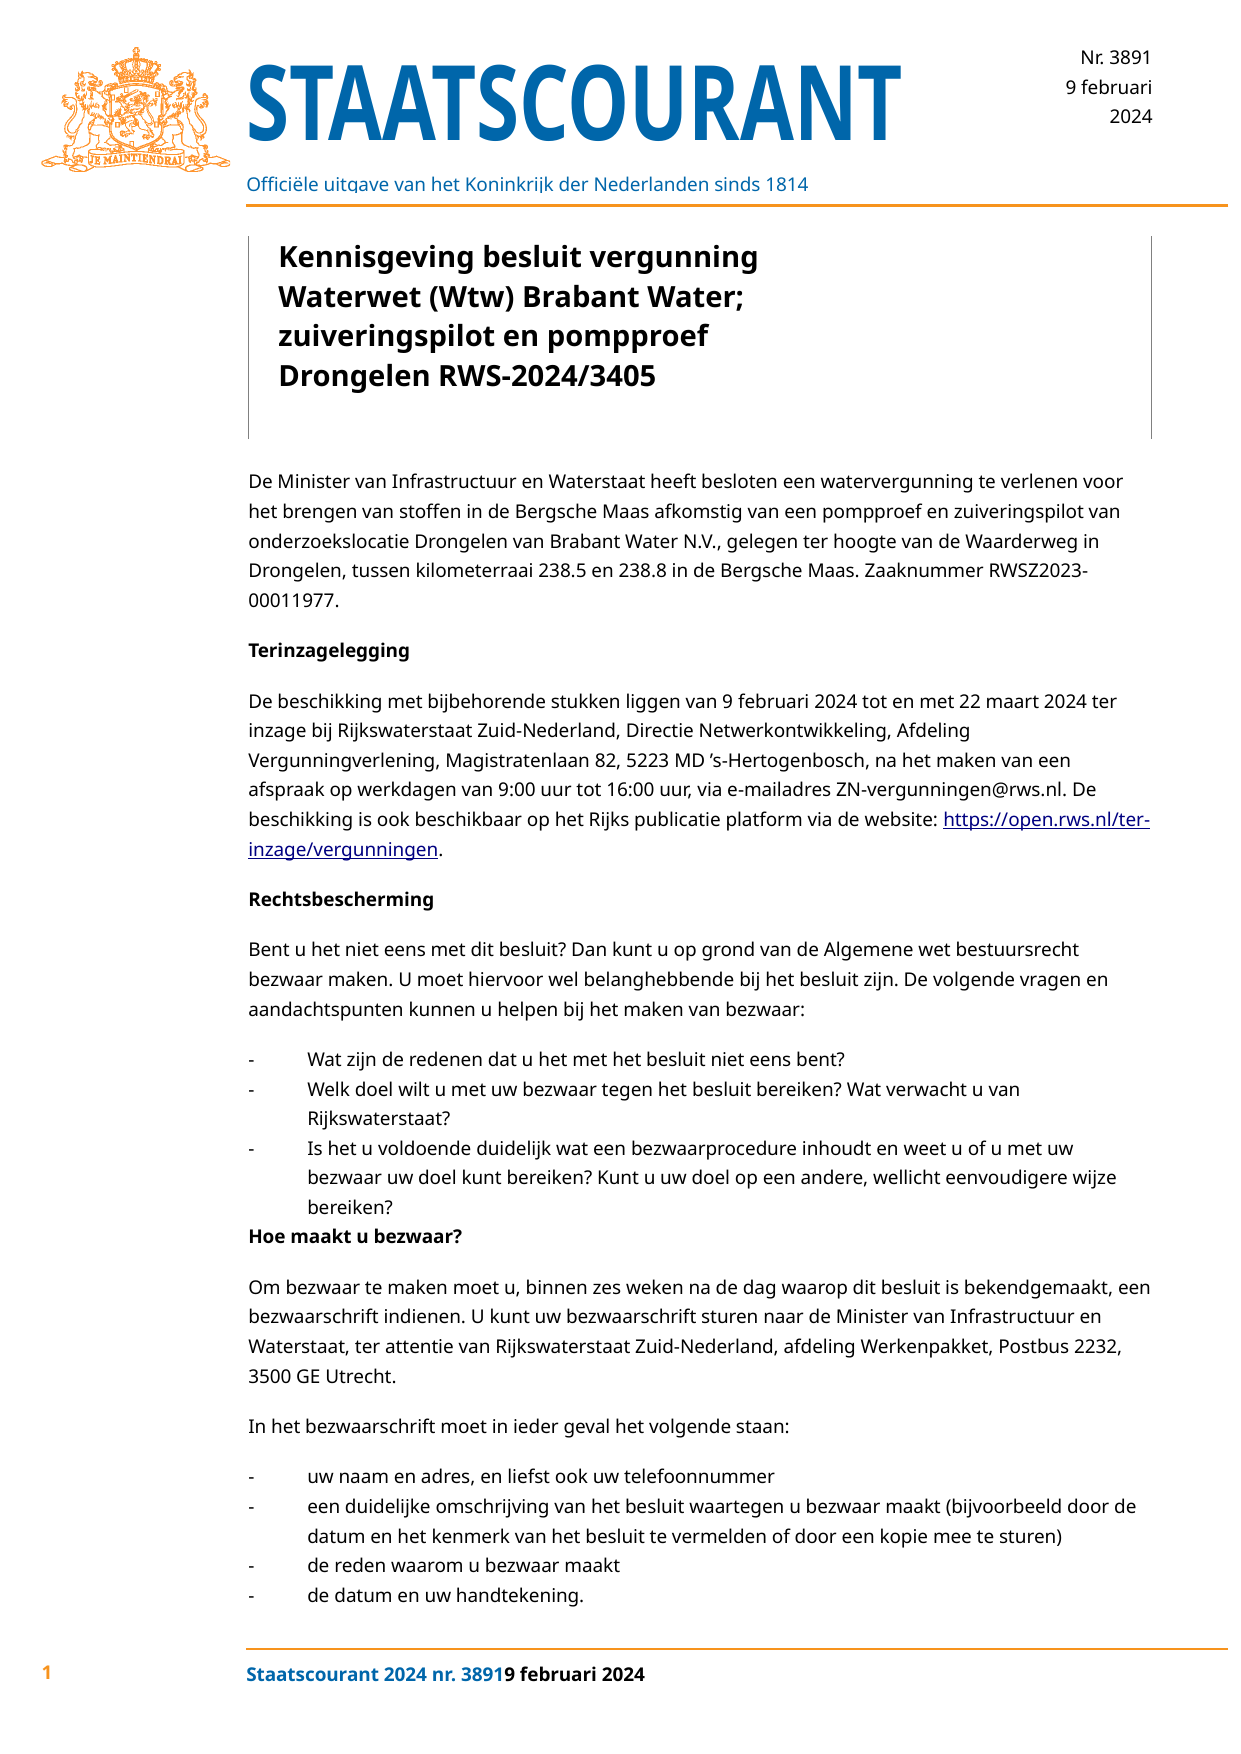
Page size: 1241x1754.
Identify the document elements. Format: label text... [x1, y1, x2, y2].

text Terinzagelegging [248, 637, 1152, 663]
list Is het u voldoende duidelijk wat een bezwaarprocedure inhoudt en weet u of u met uw bezwaar uw doel kunt bereiken? Kunt u uw doel op een andere, wellicht eenvoudigere wijze bereiken? [248, 1135, 1152, 1220]
list Welk doel wilt u met uw bezwaar tegen het besluit bereiken? Wat verwacht u van Rijkswaterstaat? [248, 1076, 1152, 1131]
text Om bezwaar te maken moet u, binnen zes weken na de dag waarop dit besluit is bekendgemaakt, een bezwaarschrift indienen. U kunt uw bezwaarschrift sturen naar de Minister van Infrastructuur en Waterstaat, ter attentie van Rijkswaterstaat Zuid-Nederland, afdeling Werkenpakket, Postbus 2232, 3500 GE Utrecht. [248, 1274, 1152, 1388]
table_header [1090, 236, 1151, 413]
list de reden waarom u bezwaar maakt [248, 1552, 1152, 1578]
list Wat zijn de redenen dat u het met het besluit niet eens bent? [248, 1046, 1152, 1072]
text Rechtsbescherming [248, 886, 1152, 912]
picture [41, 47, 231, 172]
table_header [850, 236, 912, 413]
text In het bezwaarschrift moet in ieder geval het volgende staan: [248, 1413, 1152, 1439]
text Hoe maakt u bezwaar? [248, 1224, 1152, 1249]
list de datum en uw handtekening. [248, 1582, 1152, 1608]
picture [912, 236, 1090, 414]
text Bent u het niet eens met dit besluit? Dan kunt u op grond van de Algemene wet bestuursrecht bezwaar maken. U moet hiervoor wel belanghebbende bij het besluit zijn. De volgende vragen en aandachtspunten kunnen u helpen bij het maken van bezwaar: [248, 937, 1152, 1021]
table_header [850, 414, 1151, 439]
table_header Kennisgeving besluit vergunning Waterwet (Wtw) Brabant Water; zuiveringspilot en pompproef Drongelen RWS-2024/3405 [249, 236, 850, 439]
list een duidelijke omschrijving van het besluit waartegen u bezwaar maakt (bijvoorbeeld door de datum en het kenmerk van het besluit te vermelden of door een kopie mee te sturen) [248, 1493, 1152, 1548]
text De beschikking met bijbehorende stukken liggen van 9 februari 2024 tot en met 22 maart 2024 ter inzage bij Rijkswaterstaat Zuid-Nederland, Directie Netwerkontwikkeling, Afdeling Vergunningverlening, Magistratenlaan 82, 5223 MD ’s-Hertogenbosch, na het maken van een afspraak op werkdagen van 9:00 uur tot 16:00 uur, via e-mailadres ZN-vergunningen@rws.nl. De beschikking is ook beschikbaar op het Rijks publicatie platform via de website: https://open.rws.nl/ter-inzage/vergunningen. [248, 688, 1152, 861]
text De Minister van Infrastructuur en Waterstaat heeft besloten een watervergunning te verlenen voor het brengen van stoffen in de Bergsche Maas afkomstig van een pompproef en zuiveringspilot van onderzoekslocatie Drongelen van Brabant Water N.V., gelegen ter hoogte van de Waarderweg in Drongelen, tussen kilometerraai 238.5 en 238.8 in de Bergsche Maas. Zaaknummer RWSZ2023-00011977. [248, 469, 1152, 613]
list uw naam en adres, en liefst ook uw telefoonnummer [248, 1464, 1152, 1489]
